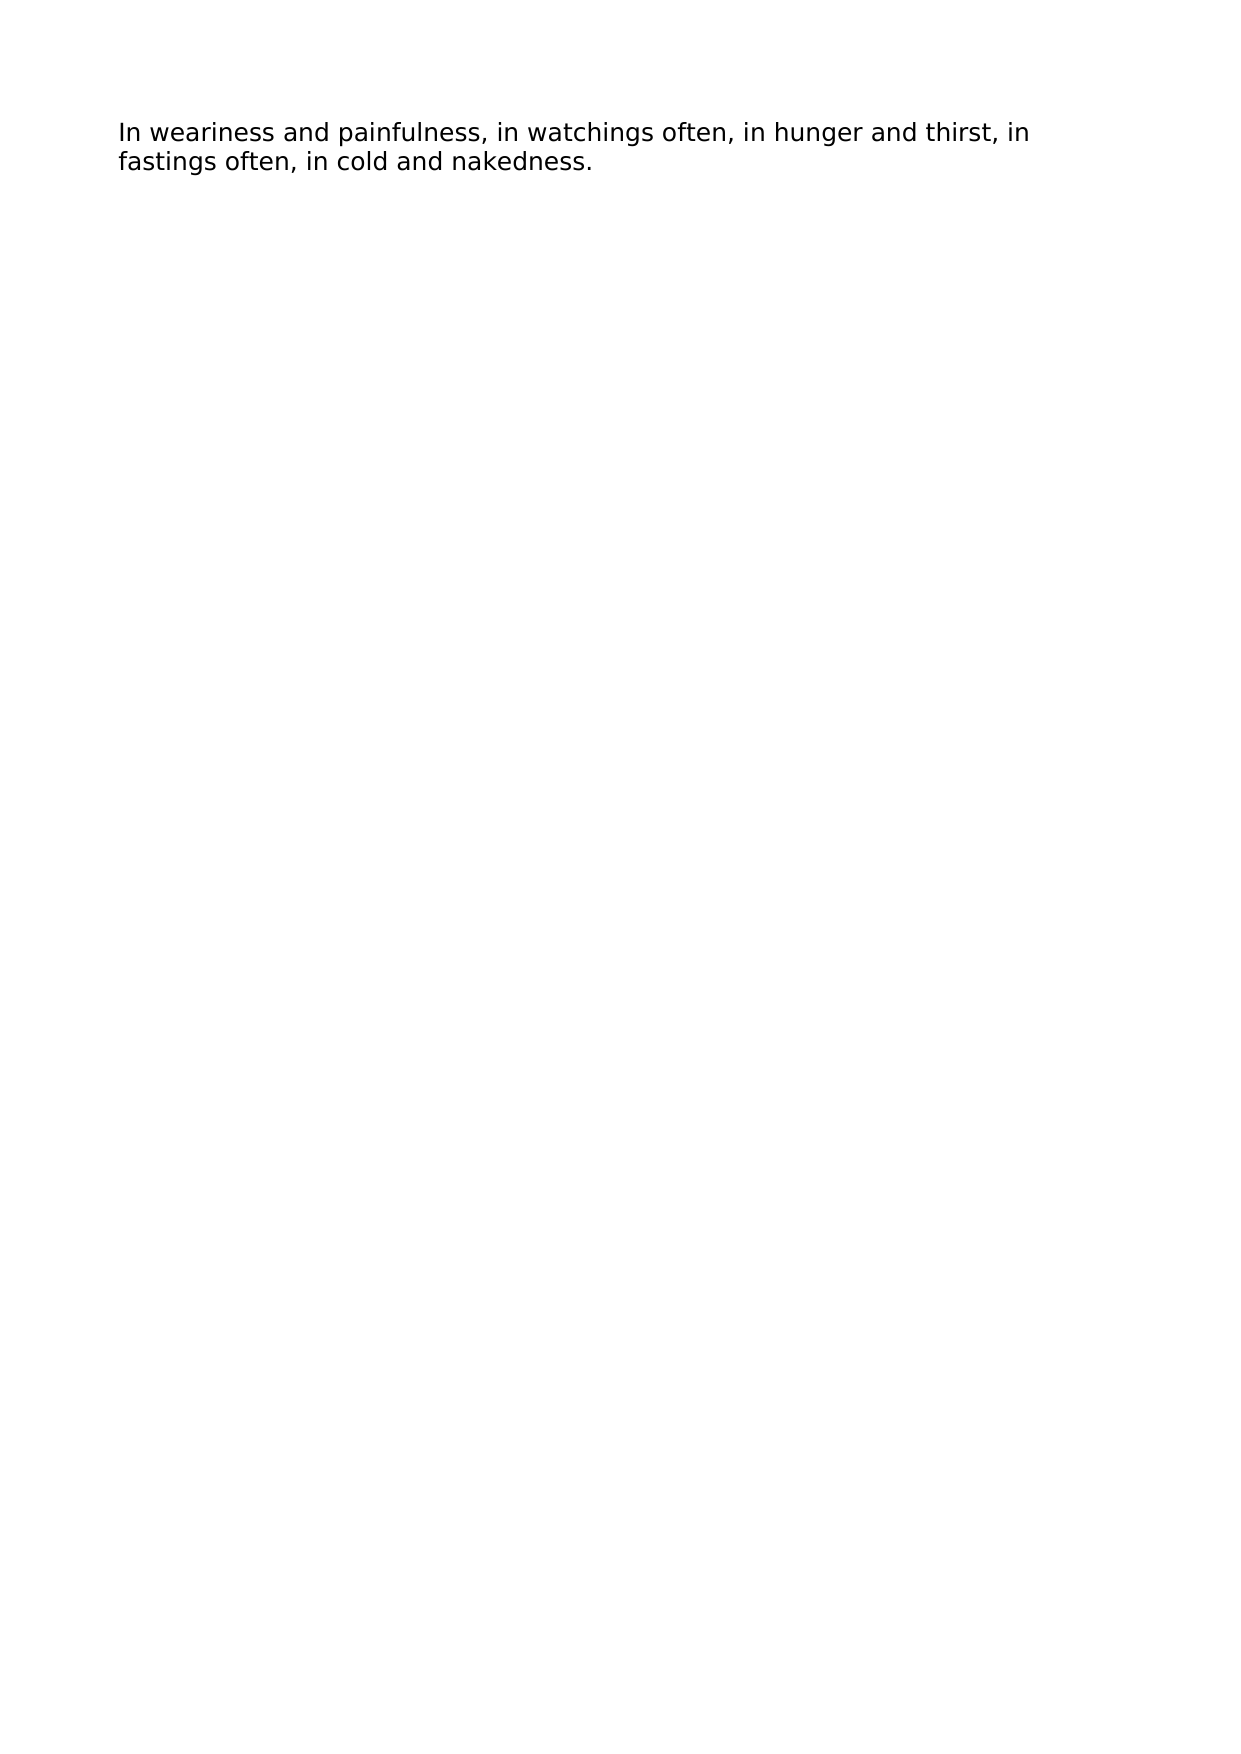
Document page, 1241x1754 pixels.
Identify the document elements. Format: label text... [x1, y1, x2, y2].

text In weariness and painfulness, in watchings often, in hunger and thirst, in fastings often, in cold and nakedness. [118, 118, 1122, 176]
